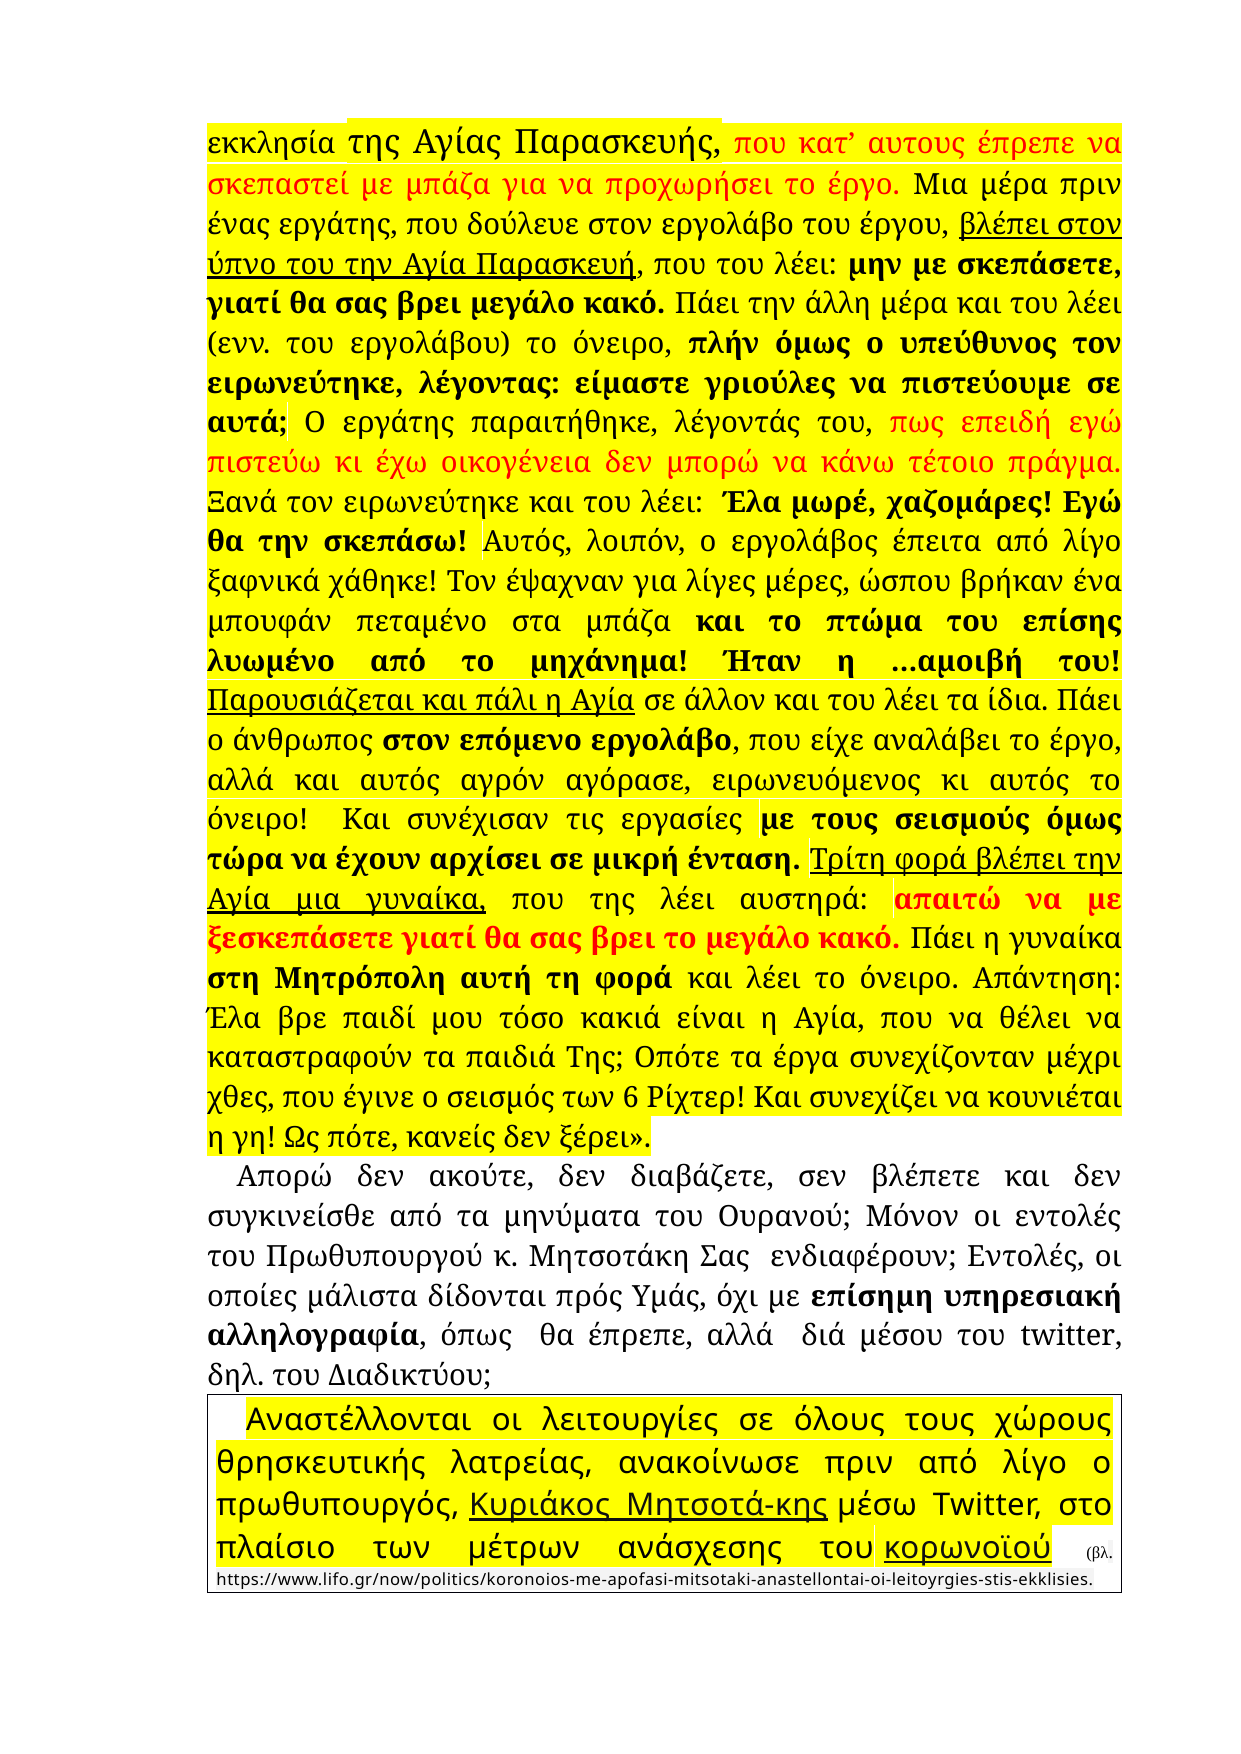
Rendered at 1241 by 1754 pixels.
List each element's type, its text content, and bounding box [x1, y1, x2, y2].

text Απορώ δεν ακούτε, δεν διαβάζετε, σεν βλέπετε και δεν συγκινείσθε από τα μηνύματα του Ουρανού; Μόνον οι εντολές του Πρωθυπουργού κ. Μητσοτάκη Σας ενδιαφέρουν; Εντολές, οι οποίες μάλιστα δίδονται πρός Υμάς, όχι με επίσημη υπηρεσιακή αλληλογραφία, όπως θα έπρεπε, αλλά διά μέσου του twitter, δηλ. του Διαδικτύου; [207, 1156, 1122, 1394]
text Αναστέλλονται οι λειτουργίες σε όλους τους χώρους θρησκευτικής λατρείας, ανακοίνωσε πριν από λίγο ο πρωθυπουργός, Κυριάκος Μητσοτά-κης μέσω Twitter, στο πλαίσιο των μέτρων ανάσχεσης του κορωνοϊού (βλ. https://www.lifo.gr/now/politics/koronoios-me-apofasi-mitsotaki-anastellontai-oi-leitoyrgies-stis-ekklisies. [208, 1395, 1121, 1592]
text εκκλησία της Αγίας Παρασκευής, που κατ’ αυτους έπρεπε να σκεπαστεί με μπάζα για να προχωρήσει το έργο. Μια μέρα πριν ένας εργάτης, που δούλευε στον εργολάβο του έργου, βλέπει στον ύπνο του την Αγία Παρασκευή, που του λέει: μην με σκεπάσετε, γιατί θα σας βρει μεγάλο κακό. Πάει την άλλη μέρα και του λέει (ενν. του εργολάβου) το όνειρο, πλήν όμως ο υπεύθυνος τον ειρωνεύτηκε, λέγοντας: είμαστε γριούλες να πιστεύουμε σε αυτά; Ο εργάτης παραιτήθηκε, λέγοντάς του, πως επειδή εγώ πιστεύω κι έχω οικογένεια δεν μπορώ να κάνω τέτοιο πράγμα. Ξανά τον ειρωνεύτηκε και του λέει: Έλα μωρέ, χαζομάρες! Εγώ θα την σκεπάσω! Αυτός, λοιπόν, ο εργολάβος έπειτα από λίγο ξαφνικά χάθηκε! Τον έψαχναν για λίγες μέρες, ώσπου βρήκαν ένα μπουφάν πεταμένο στα μπάζα και το πτώμα του επίσης λυωμένο από το μηχάνημα! Ήταν η …αμοιβή του! Παρουσιάζεται και πάλι η Αγία σε άλλον και του λέει τα ίδια. Πάει ο άνθρωπος στον επόμενο εργολάβο, που είχε αναλάβει το έργο, αλλά και αυτός αγρόν αγόρασε, ειρωνευόμενος κι αυτός το όνειρο! Και συνέχισαν τις εργασίες με τους σεισμούς όμως τώρα να έχουν αρχίσει σε μικρή ένταση. Τρίτη φορά βλέπει την Αγία μια γυναίκα, που της λέει αυστηρά: απαιτώ να με ξεσκεπάσετε γιατί θα σας βρει το μεγάλο κακό. Πάει η γυναίκα στη Μητρόπολη αυτή τη φορά και λέει το όνειρο. Απάντηση: Έλα βρε παιδί μου τόσο κακιά είναι η Αγία, που να θέλει να καταστραφούν τα παιδιά Της; Οπότε τα έργα συνεχίζονταν μέχρι χθες, που έγινε ο σεισμός των 6 Ρίχτερ! Και συνεχίζει να κουνιέται η γη! Ως πότε, κανείς δεν ξέρει». [207, 118, 1122, 1156]
